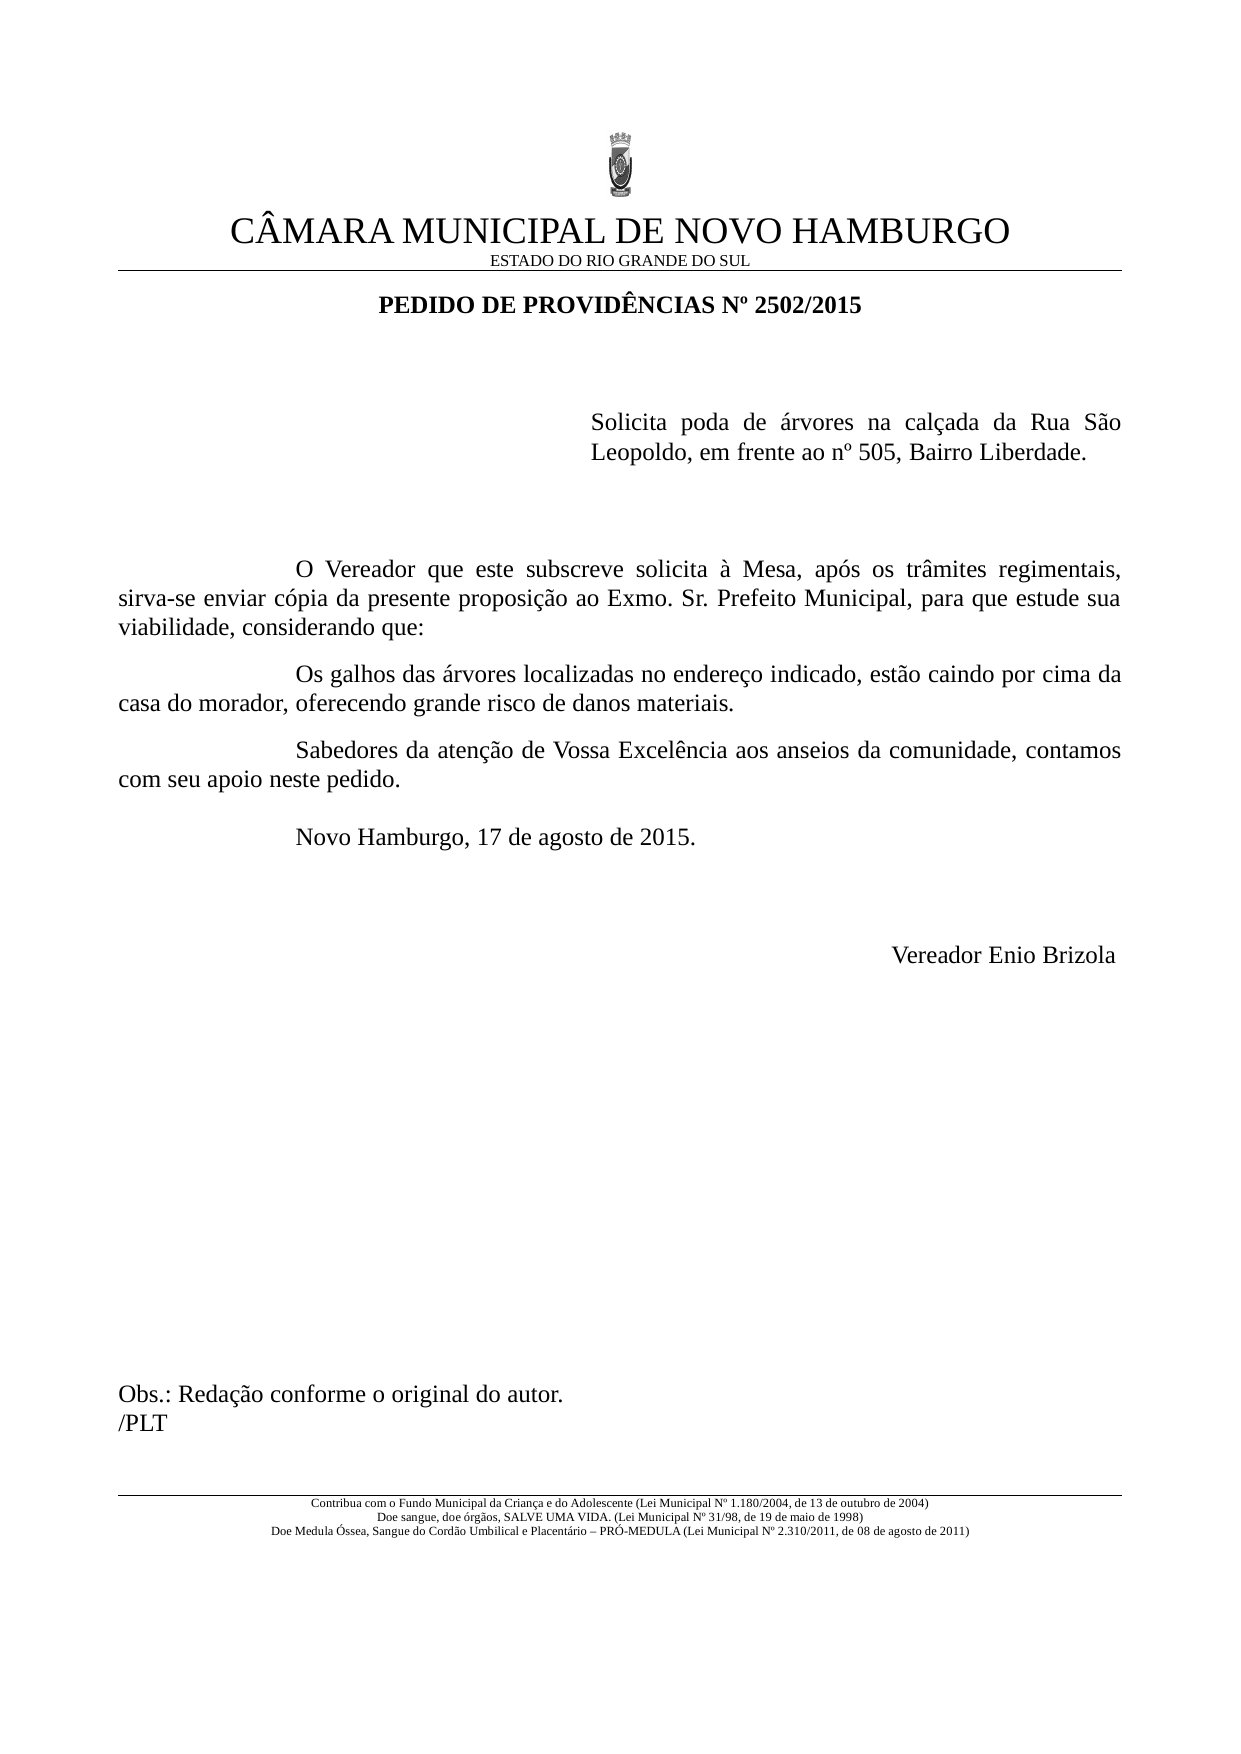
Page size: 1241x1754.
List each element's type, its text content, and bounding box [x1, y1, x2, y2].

text /PLT [118, 1408, 1122, 1437]
text Doe Medula Óssea, Sangue do Cordão Umbilical e Placentário – PRÓ-MEDULA (Lei Municipal Nº 2.310/2011, de 08 de agosto de 2011) [118, 1524, 1122, 1538]
text Doe sangue, doe órgãos, SALVE UMA VIDA. (Lei Municipal Nº 31/98, de 19 de maio de 1998) [118, 1510, 1122, 1524]
text Os galhos das árvores localizadas no endereço indicado, estão caindo por cima da casa do morador, oferecendo grande risco de danos materiais. [118, 659, 1122, 717]
text Contribua com o Fundo Municipal da Criança e do Adolescente (Lei Municipal Nº 1.180/2004, de 13 de outubro de 2004) [118, 1496, 1122, 1510]
text CÂMARA MUNICIPAL DE NOVO HAMBURGO [118, 209, 1122, 252]
text Vereador Enio Brizola [118, 940, 1122, 969]
text ESTADO DO RIO GRANDE DO SUL [118, 252, 1122, 270]
text Solicita poda de árvores na calçada da Rua São Leopoldo, em frente ao nº 505, Bairro Liberdade. [591, 407, 1122, 465]
text PEDIDO DE PROVIDÊNCIAS Nº 2502/2015 [118, 290, 1122, 319]
text Obs.: Redação conforme o original do autor. [118, 1378, 1122, 1408]
text O Vereador que este subscreve solicita à Mesa, após os trâmites regimentais, sirva-se enviar cópia da presente proposição ao Exmo. Sr. Prefeito Municipal, para que estude sua viabilidade, considerando que: [118, 554, 1122, 641]
text Sabedores da atenção de Vossa Excelência aos anseios da comunidade, contamos com seu apoio neste pedido. [118, 735, 1122, 793]
text Novo Hamburgo, 17 de agosto de 2015. [118, 822, 1122, 851]
